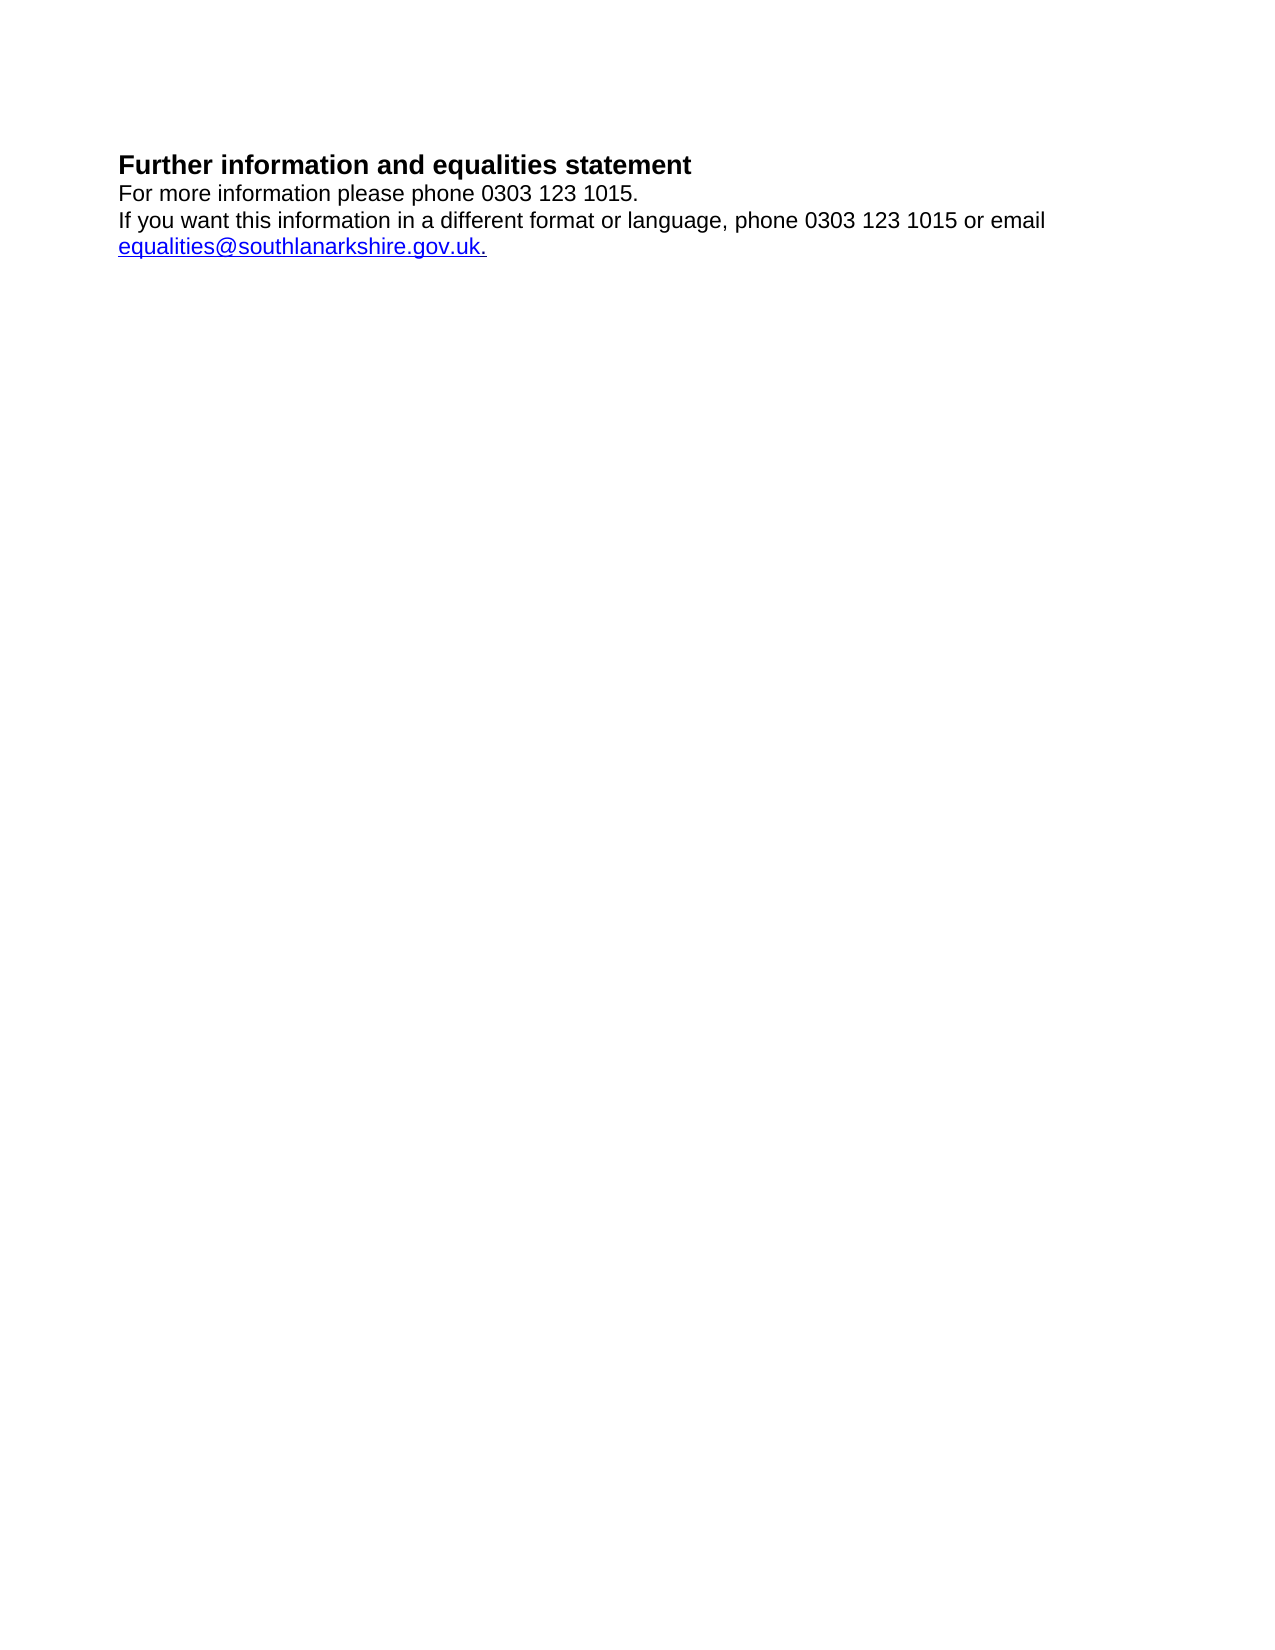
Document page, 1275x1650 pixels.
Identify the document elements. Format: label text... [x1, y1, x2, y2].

text If you want this information in a different format or language, phone 0303 123 1015 or email equalities@southlanarkshire.gov.uk. [118, 207, 1127, 259]
subtitle Further information and equalities statement [118, 149, 1127, 180]
text For more information please phone 0303 123 1015. [118, 180, 1127, 206]
